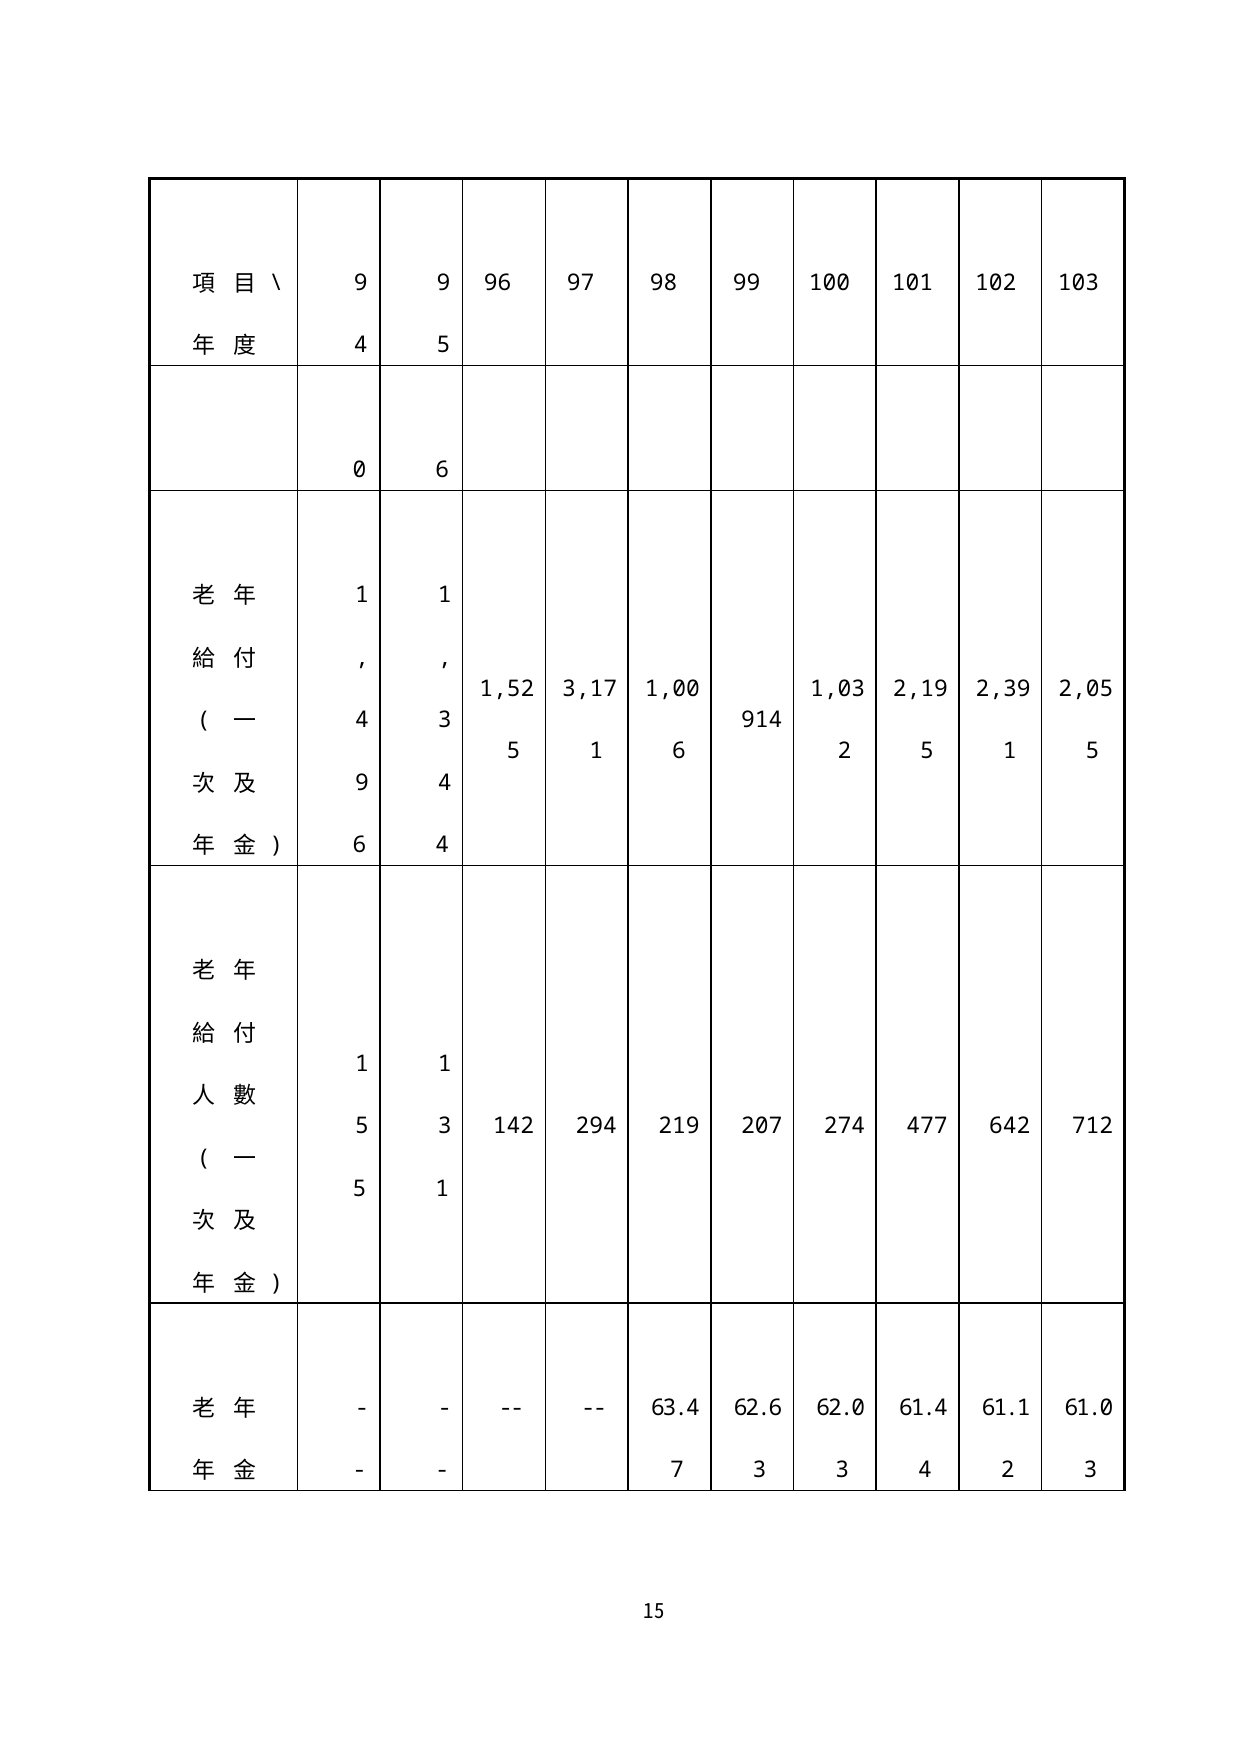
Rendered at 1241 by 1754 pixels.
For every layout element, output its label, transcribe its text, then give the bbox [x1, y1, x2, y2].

table_cell 477 [877, 866, 958, 1302]
table_cell [794, 366, 875, 490]
table_header 95 [381, 180, 462, 365]
table_cell 61.03 [1042, 1304, 1123, 1490]
table_cell [629, 366, 710, 490]
table_cell 1,006 [629, 491, 710, 865]
table_header 100 [794, 180, 875, 365]
table_cell [1042, 366, 1123, 490]
table_cell 2,195 [877, 491, 958, 865]
table_cell 274 [794, 866, 875, 1302]
table_cell [151, 366, 297, 490]
table_cell -- [381, 1304, 462, 1490]
table_cell 642 [960, 866, 1041, 1302]
table_cell 142 [463, 866, 545, 1302]
table_cell [712, 366, 793, 490]
table_cell 0 [298, 366, 379, 490]
table_cell 61.44 [877, 1304, 958, 1490]
table_cell 老年年金 [151, 1304, 297, 1490]
table_cell -- [463, 1304, 545, 1490]
table_cell 62.63 [712, 1304, 793, 1490]
table_cell 62.03 [794, 1304, 875, 1490]
table_cell 207 [712, 866, 793, 1302]
table_header 103 [1042, 180, 1123, 365]
table_cell 155 [298, 866, 379, 1302]
table_cell 712 [1042, 866, 1123, 1302]
table_cell 老年給付 (一次及年金) [151, 491, 297, 865]
table_cell -- [546, 1304, 627, 1490]
table_cell 131 [381, 866, 462, 1302]
table_header 97 [546, 180, 627, 365]
table_header 96 [463, 180, 545, 365]
table_cell [463, 366, 545, 490]
table_cell 2,391 [960, 491, 1041, 865]
table_cell 老年給付人數(一次及年金) [151, 866, 297, 1302]
table_header 101 [877, 180, 958, 365]
table_cell 1,525 [463, 491, 545, 865]
table_cell 1,344 [381, 491, 462, 865]
table_header 99 [712, 180, 793, 365]
table_header 98 [629, 180, 710, 365]
table_cell [877, 366, 958, 490]
table_header 項目\年度 [151, 180, 297, 365]
table_cell 63.47 [629, 1304, 710, 1490]
table_header 94 [298, 180, 379, 365]
table_cell [960, 366, 1041, 490]
table_cell 1,032 [794, 491, 875, 865]
table_cell 3,171 [546, 491, 627, 865]
table_cell 1,496 [298, 491, 379, 865]
table_header 102 [960, 180, 1041, 365]
table_cell 294 [546, 866, 627, 1302]
table_cell 914 [712, 491, 793, 865]
table_cell 6 [381, 366, 462, 490]
table_cell -- [298, 1304, 379, 1490]
table_cell 61.12 [960, 1304, 1041, 1490]
table_cell 219 [629, 866, 710, 1302]
table_cell 2,055 [1042, 491, 1123, 865]
table_cell [546, 366, 627, 490]
